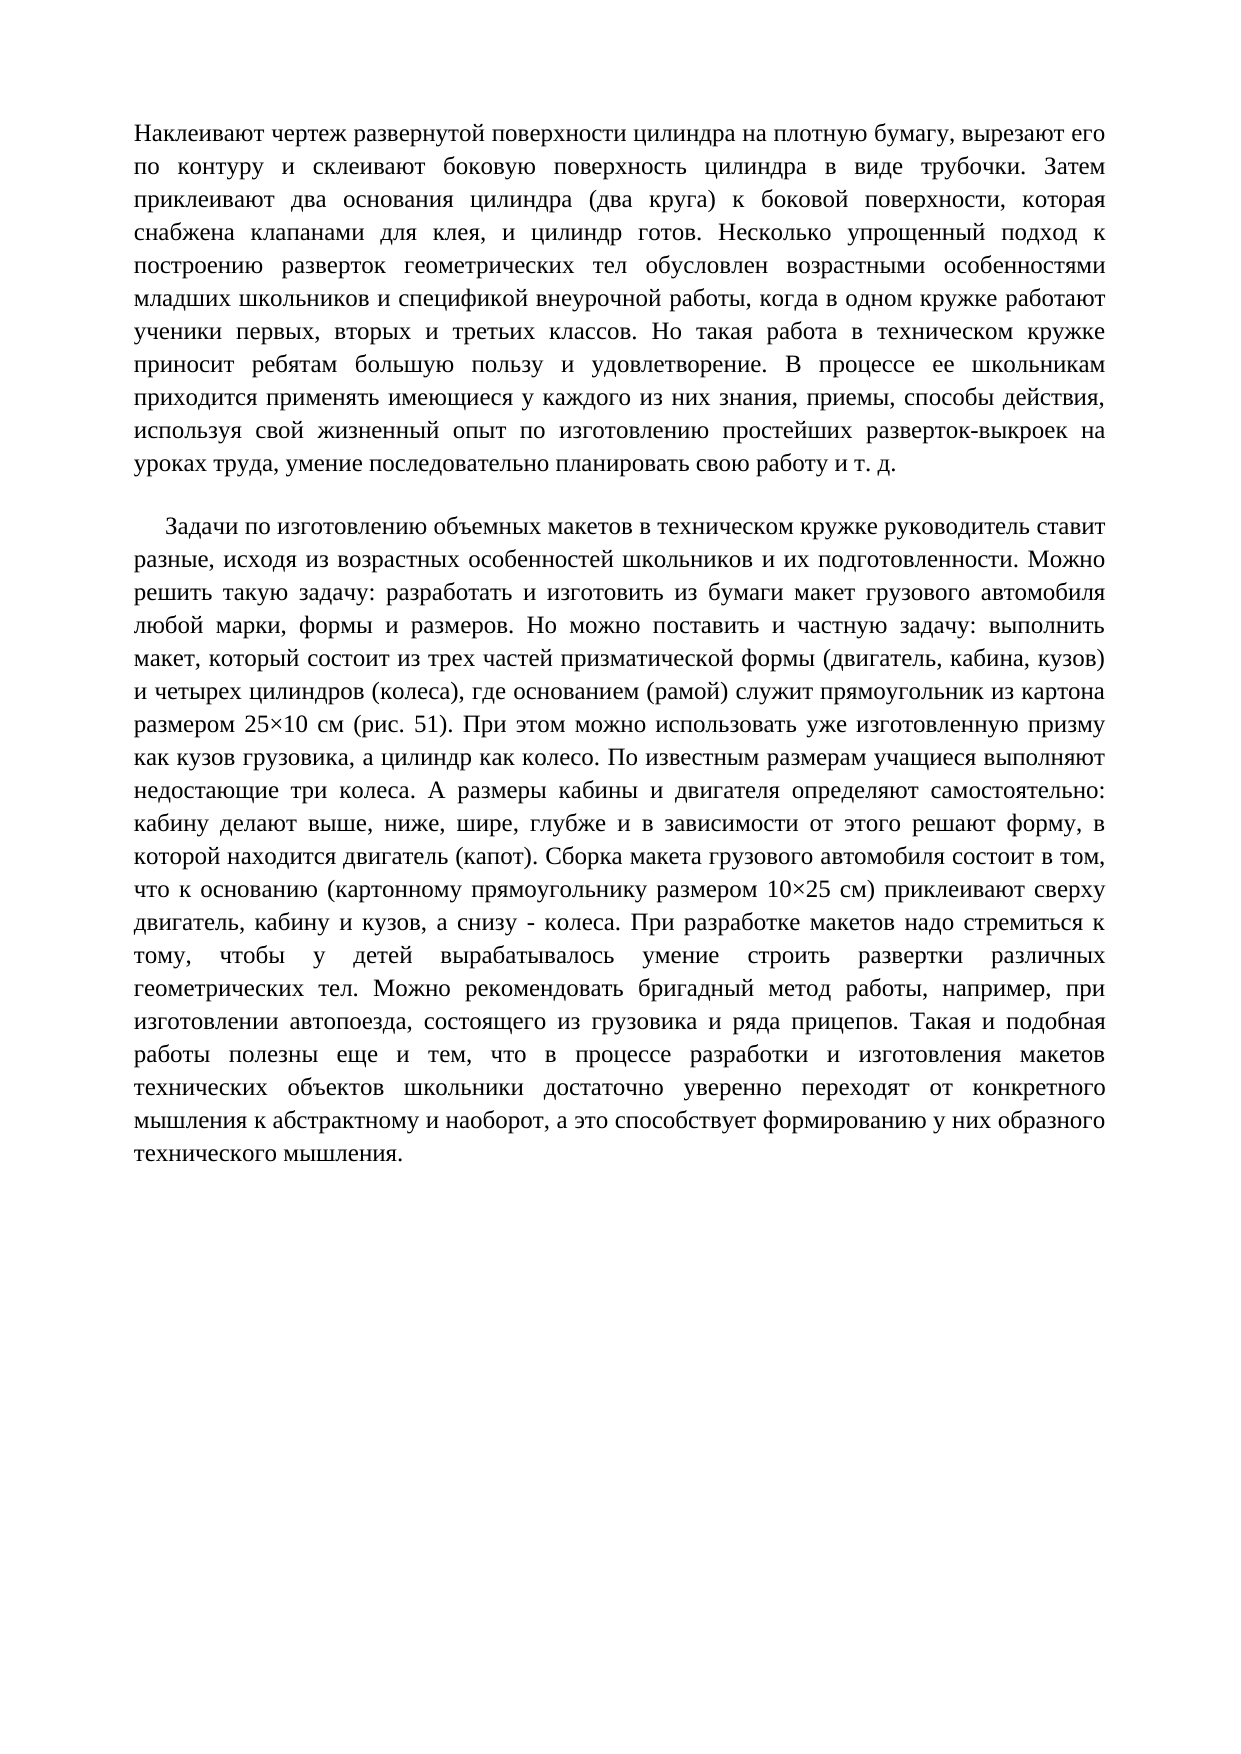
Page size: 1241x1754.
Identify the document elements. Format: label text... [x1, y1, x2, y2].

text Наклеивают чертеж развернутой поверхности цилиндра на плотную бумагу, вырезают его по контуру и склеивают боковую поверхность цилиндра в виде трубочки. Затем приклеивают два основания цилиндра (два круга) к боковой поверхности, которая снабжена клапанами для клея, и цилиндр готов. Несколько упрощенный подход к построению разверток геометрических тел обусловлен возрастными особенностями младших школьников и спецификой внеурочной работы, когда в одном кружке работают ученики первых, вторых и третьих классов. Но такая работа в техническом кружке приносит ребятам большую пользу и удовлетворение. В процессе ее школьникам приходится применять имеющиеся у каждого из них знания, приемы, способы действия, используя свой жизненный опыт по изготовлению простейших разверток-выкроек на уроках труда, умение последовательно планировать свою работу и т. д. [134, 118, 1106, 477]
text Задачи по изготовлению объемных макетов в техническом кружке руководитель ставит разные, исходя из возрастных особенностей школьников и их подготовленности. Можно решить такую задачу: разработать и изготовить из бумаги макет грузового автомобиля любой марки, формы и размеров. Но можно поставить и частную задачу: выполнить макет, который состоит из трех частей призматической формы (двигатель, кабина, кузов) и четырех цилиндров (колеса), где основанием (рамой) служит прямоугольник из картона размером 25×10 см (рис. 51). При этом можно использовать уже изготовленную призму как кузов грузовика, а цилиндр как колесо. По известным размерам учащиеся выполняют недостающие три колеса. А размеры кабины и двигателя определяют самостоятельно: кабину делают выше, ниже, шире, глубже и в зависимости от этого решают форму, в которой находится двигатель (капот). Сборка макета грузового автомобиля состоит в том, что к основанию (картонному прямоугольнику размером 10×25 см) приклеивают сверху двигатель, кабину и кузов, а снизу - колеса. При разработке макетов надо стремиться к тому, чтобы у детей вырабатывалось умение строить развертки различных геометрических тел. Можно рекомендовать бригадный метод работы, например, при изготовлении автопоезда, состоящего из грузовика и ряда прицепов. Такая и подобная работы полезны еще и тем, что в процессе разработки и изготовления макетов технических объектов школьники достаточно уверенно переходят от конкретного мышления к абстрактному и наоборот, а это способствует формированию у них образного технического мышления. [134, 511, 1106, 1167]
